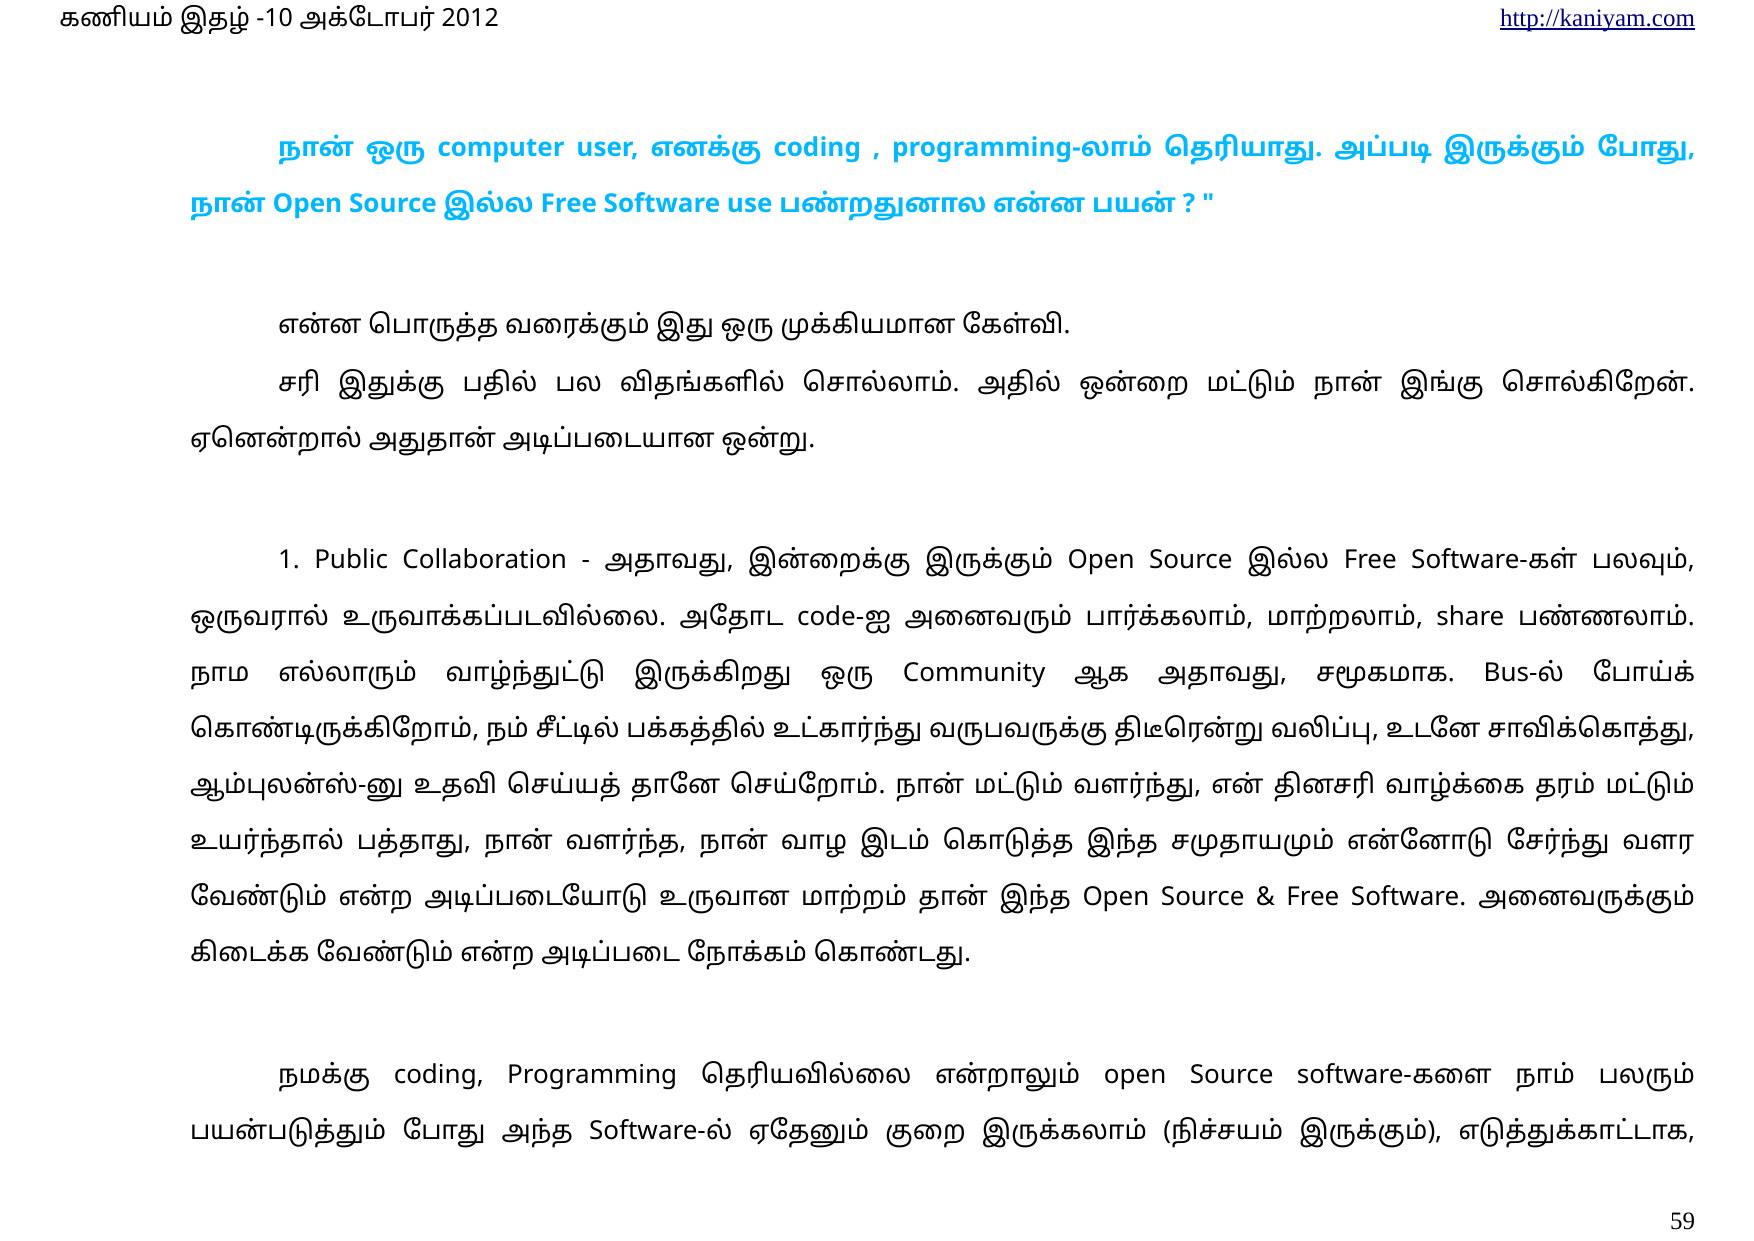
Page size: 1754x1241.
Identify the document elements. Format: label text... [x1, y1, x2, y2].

text நமக்கு coding, Programming தெரியவில்லை என்றாலும் open Source software-களை நாம் பலரும் பயன்படுத்தும் போது அந்த Software-ல் ஏதேனும் குறை இருக்கலாம் (நிச்சயம் இருக்கும்), எடுத்துக்காட்டாக, [190, 1056, 1695, 1150]
text என்ன பொருத்த வரைக்கும் இது ஒரு முக்கியமான கேள்வி. [190, 306, 1695, 344]
text 1. Public Collaboration - அதாவது, இன்றைக்கு இருக்கும் Open Source இல்ல Free Software-கள் பலவும், ஒருவரால் உருவாக்கப்படவில்லை. அதோட code-ஐ அனைவரும் பார்க்கலாம், மாற்றலாம், share பண்ணலாம். நாம எல்லாரும் வாழ்ந்துட்டு இருக்கிறது ஒரு Community ஆக அதாவது, சமூகமாக. Bus-ல் போய்க் கொண்டிருக்கிறோம், நம் சீட்டில் பக்கத்தில் உட்கார்ந்து வருபவருக்கு திடீரென்று வலிப்பு, உடனே சாவிக்கொத்து, ஆம்புலன்ஸ்-னு உதவி செய்யத் தானே செய்றோம். நான் மட்டும் வளர்ந்து, என் தினசரி வாழ்க்கை தரம் மட்டும் உயர்ந்தால் பத்தாது, நான் வளர்ந்த, நான் வாழ இடம் கொடுத்த இந்த சமுதாயமும் என்னோடு சேர்ந்து வளர வேண்டும் என்ற அடிப்படையோடு உருவான மாற்றம் தான் இந்த Open Source & Free Software. அனைவருக்கும் கிடைக்க வேண்டும் என்ற அடிப்படை நோக்கம் கொண்டது. [190, 541, 1695, 972]
text நான் ஒரு computer user, எனக்கு coding , programming-லாம் தெரியாது. அப்படி இருக்கும் போது, நான் Open Source இல்ல Free Software use பண்றதுனால என்ன பயன் ? " [190, 128, 1695, 223]
text சரி இதுக்கு பதில் பல விதங்களில் சொல்லாம். அதில் ஒன்றை மட்டும் நான் இங்கு சொல்கிறேன். ஏனென்றால் அதுதான் அடிப்படையான ஒன்று. [190, 363, 1695, 458]
